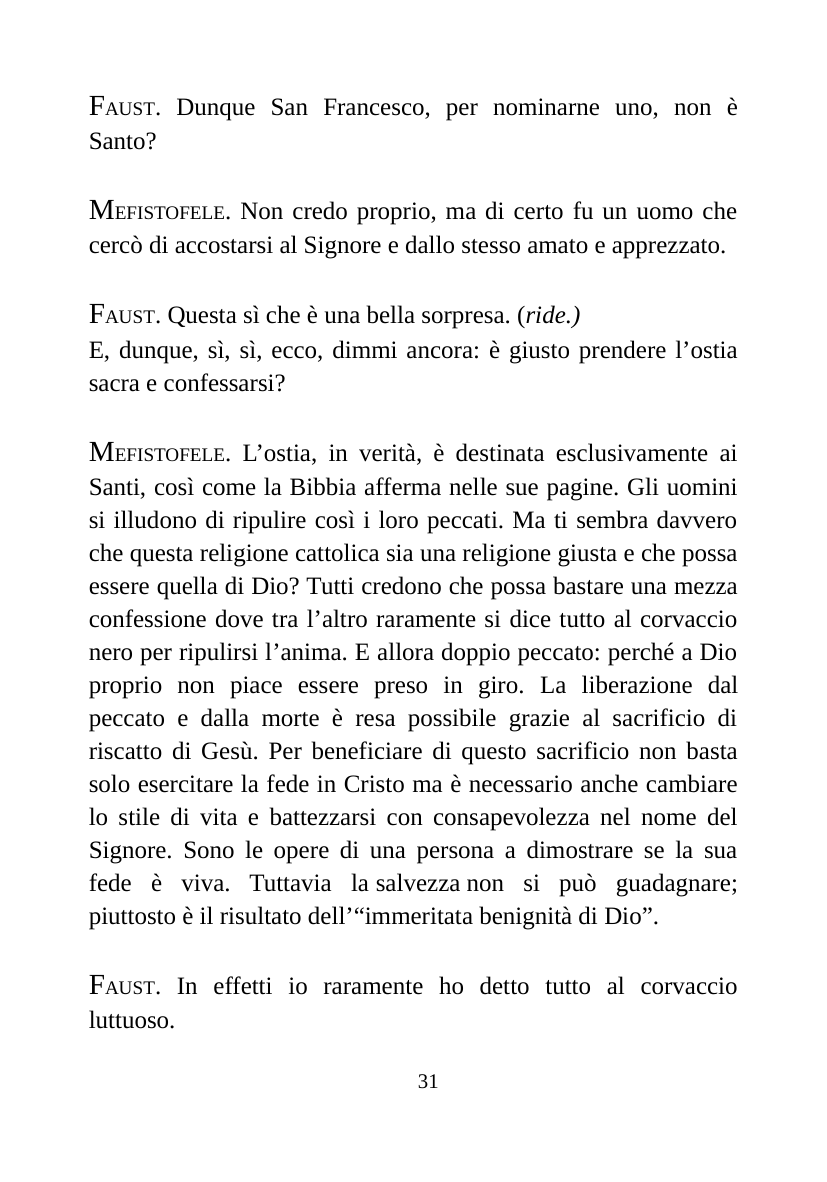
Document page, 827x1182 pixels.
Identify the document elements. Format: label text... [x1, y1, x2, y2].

text Faust. Dunque San Francesco, per nominarne uno, non è Santo? [88, 88, 738, 155]
text E, dunque, sì, sì, ecco, dimmi ancora: è giusto prendere l’ostia sacra e confessarsi? [88, 335, 738, 397]
text Faust. In effetti io raramente ho detto tutto al corvaccio luttuoso. [88, 967, 738, 1033]
text Mefistofele. Non credo proprio, ma di certo fu un uomo che cercò di accostarsi al Signore e dallo stesso amato e apprezzato. [88, 192, 738, 259]
text Mefistofele. L’ostia, in verità, è destinata esclusivamente ai Santi, così come la Bibbia afferma nelle sue pagine. Gli uomini si illudono di ripulire così i loro peccati. Ma ti sembra davvero che questa religione cattolica sia una religione giusta e che possa essere quella di Dio? Tutti credono che possa bastare una mezza confessione dove tra l’altro raramente si dice tutto al corvaccio nero per ripulirsi l’anima. E allora doppio peccato: perché a Dio proprio non piace essere preso in giro. La liberazione dal peccato e dalla morte è resa possibile grazie al sacrificio di riscatto di Gesù. Per beneficiare di questo sacrificio non basta solo esercitare la fede in Cristo ma è necessario anche cambiare lo stile di vita e battezzarsi con consapevolezza nel nome del Signore. Sono le opere di una persona a dimostrare se la sua fede è viva. Tuttavia la salvezza non si può guadagnare; piuttosto è il risultato dell’“immeritata benignità di Dio”. [88, 434, 738, 930]
text Faust. Questa sì che è una bella sorpresa. (ride.) [88, 296, 738, 330]
